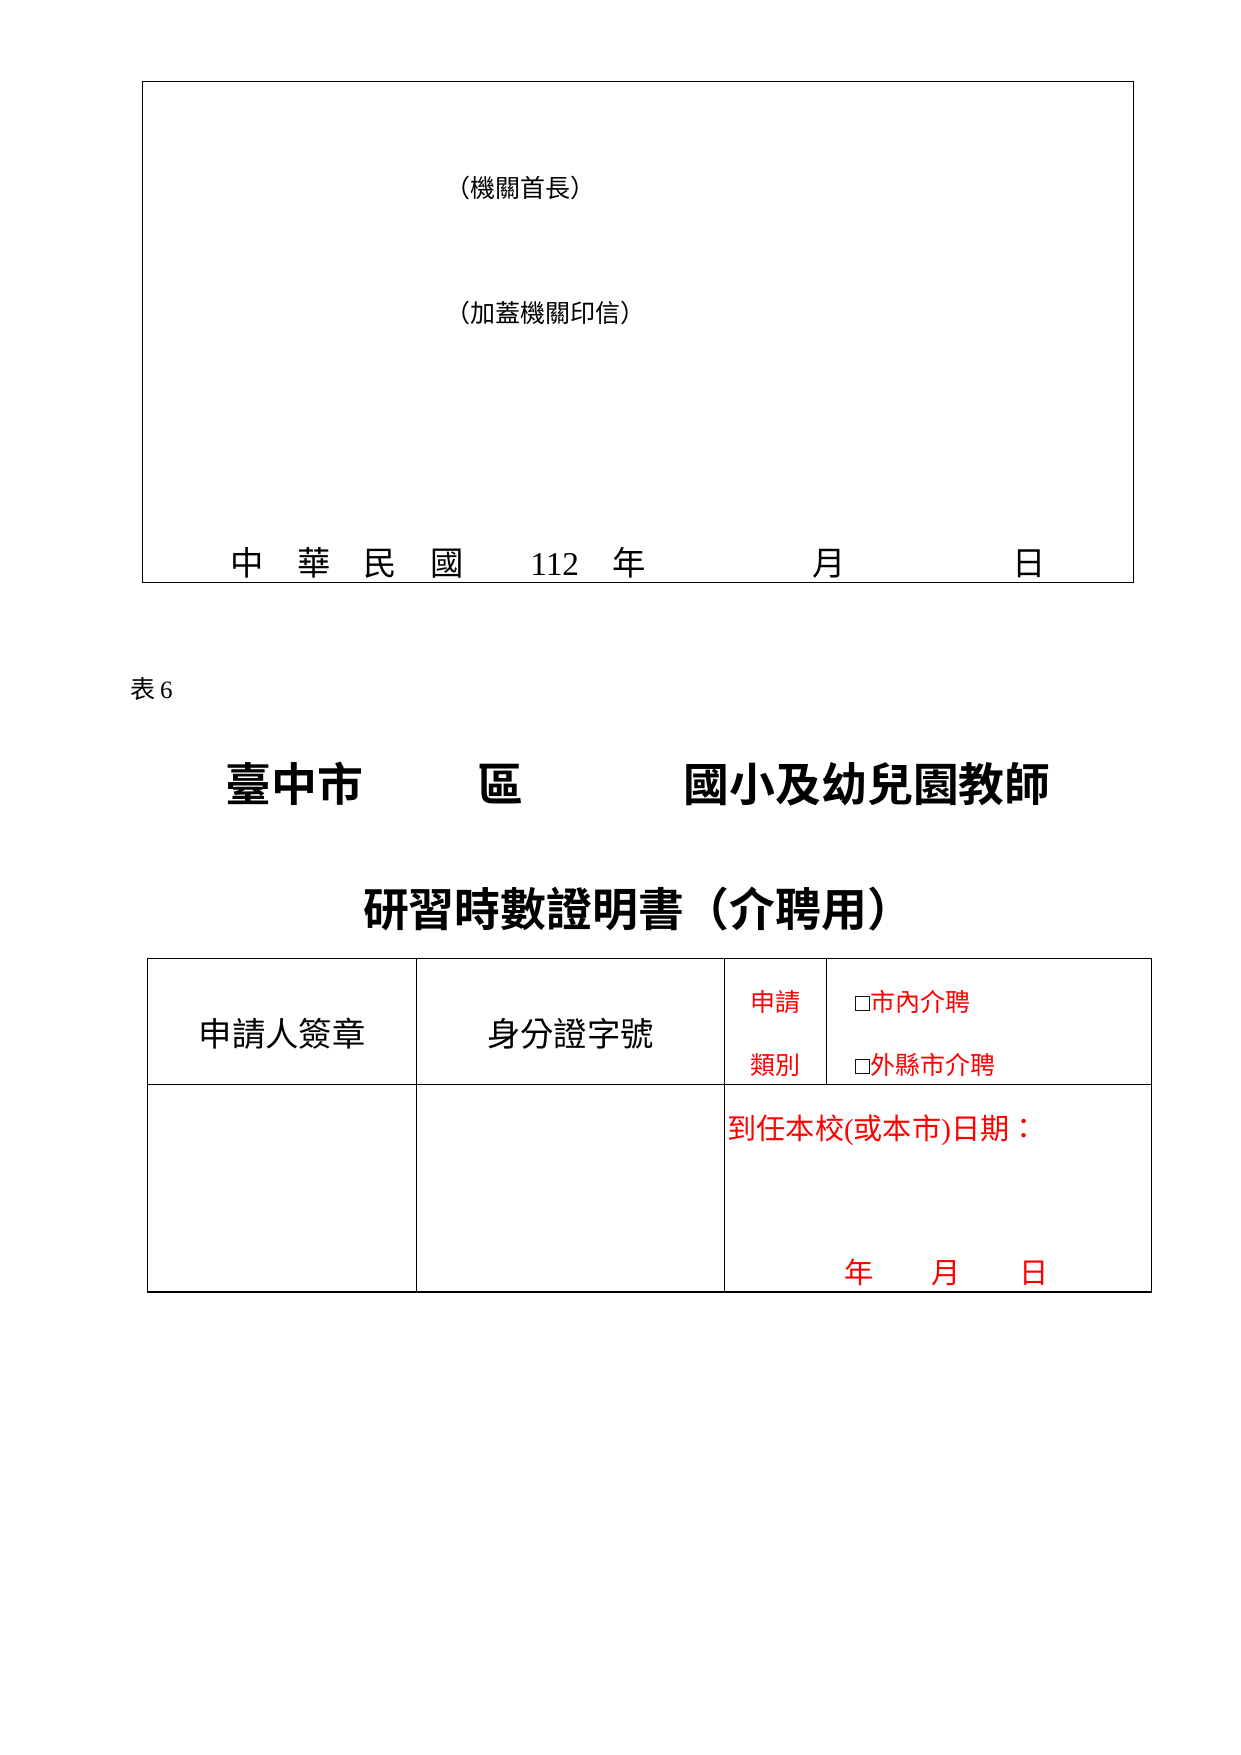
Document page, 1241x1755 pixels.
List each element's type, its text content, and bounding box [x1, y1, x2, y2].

text 臺中市 區 國小及幼兒園教師 [130, 708, 1146, 833]
table_header 申請人簽章 [148, 959, 416, 1084]
table_header 申請 類別 [725, 959, 826, 1084]
table_header □市內介聘 □外縣市介聘 [827, 959, 1151, 1084]
table_header 身分證字號 [417, 959, 724, 1084]
table_cell [148, 1085, 416, 1291]
table_cell [417, 1085, 724, 1291]
text 研習時數證明書（介聘用） [130, 833, 1146, 958]
table_cell 到任本校(或本市)日期： 年 月 日 [725, 1085, 1151, 1291]
table_cell （機關首長） （加蓋機關印信） 中 華 民 國 112 年 月 日 [143, 82, 1133, 582]
text 表6 [130, 646, 1146, 708]
